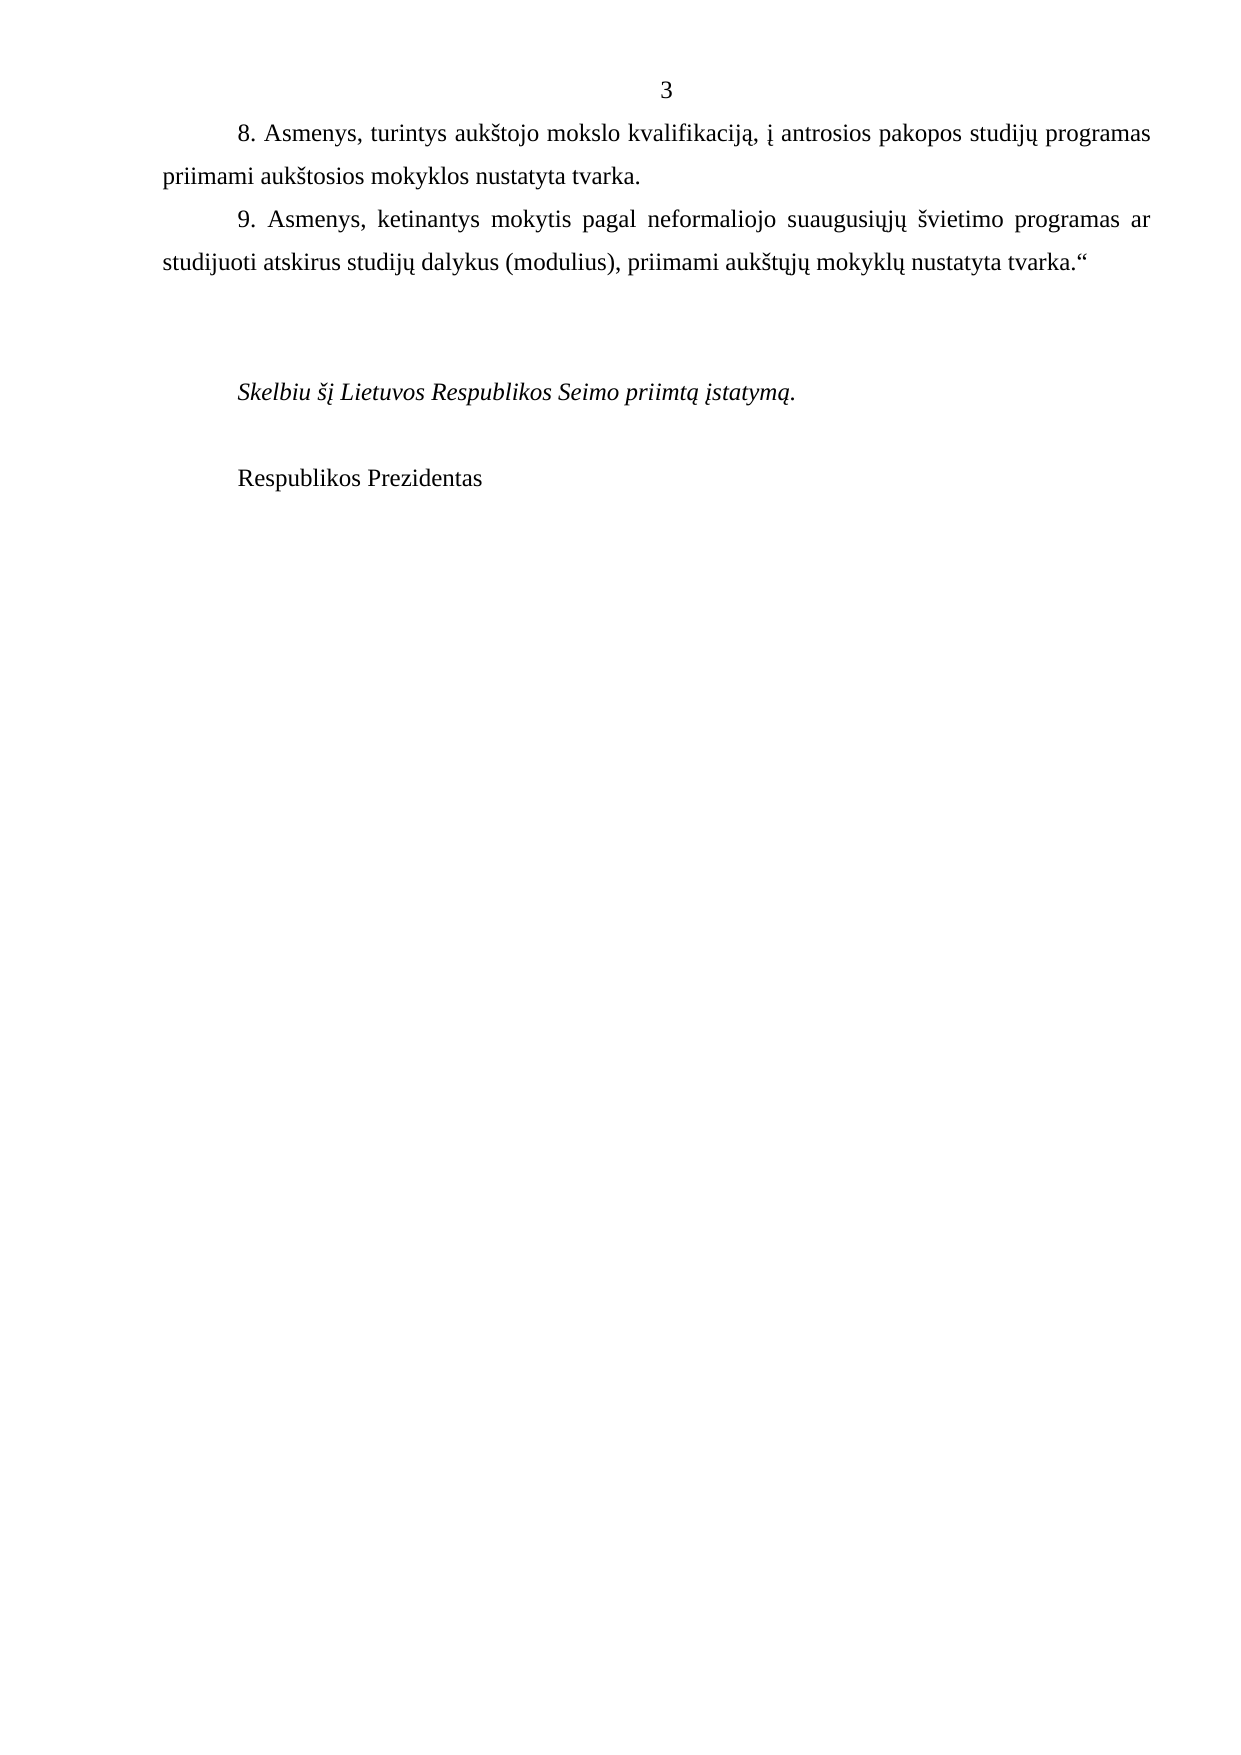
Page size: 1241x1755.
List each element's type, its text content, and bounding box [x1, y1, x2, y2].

text 8. Asmenys, turintys aukštojo mokslo kvalifikaciją, į antrosios pakopos studijų programas priimami aukštosios mokyklos nustatyta tvarka. [162, 118, 1152, 190]
text Skelbiu šį Lietuvos Respublikos Seimo priimtą įstatymą. [162, 377, 1152, 406]
text 9. Asmenys, ketinantys mokytis pagal neformaliojo suaugusiųjų švietimo programas ar studijuoti atskirus studijų dalykus (modulius), priimami aukštųjų mokyklų nustatyta tvarka.“ [162, 204, 1152, 276]
text Respublikos Prezidentas [162, 463, 1152, 492]
